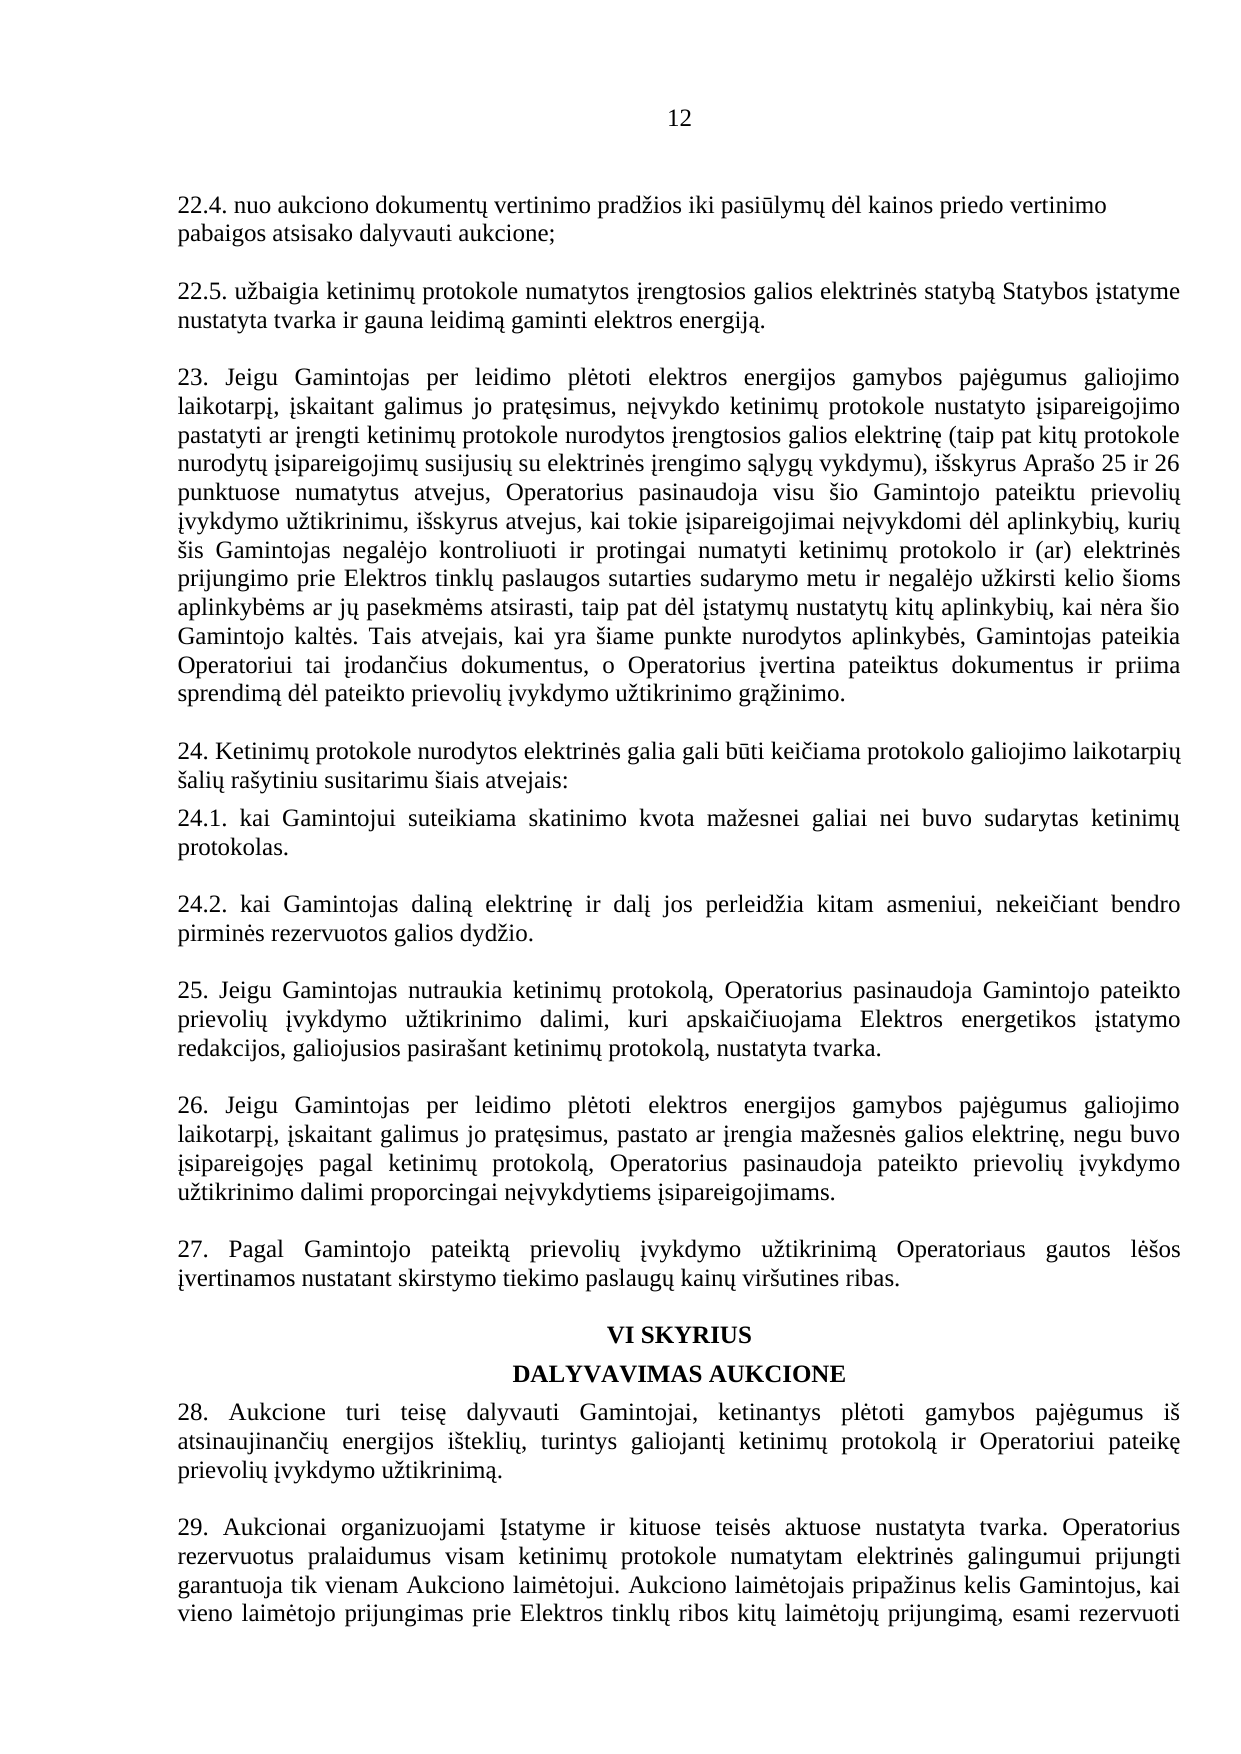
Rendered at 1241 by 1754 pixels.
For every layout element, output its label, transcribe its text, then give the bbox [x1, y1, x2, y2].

text 25. Jeigu Gamintojas nutraukia ketinimų protokolą, Operatorius pasinaudoja Gamintojo pateikto prievolių įvykdymo užtikrinimo dalimi, kuri apskaičiuojama Elektros energetikos įstatymo redakcijos, galiojusios pasirašant ketinimų protokolą, nustatyta tvarka. [177, 976, 1181, 1062]
text 26. Jeigu Gamintojas per leidimo plėtoti elektros energijos gamybos pajėgumus galiojimo laikotarpį, įskaitant galimus jo pratęsimus, pastato ar įrengia mažesnės galios elektrinę, negu buvo įsipareigojęs pagal ketinimų protokolą, Operatorius pasinaudoja pateikto prievolių įvykdymo užtikrinimo dalimi proporcingai neįvykdytiems įsipareigojimams. [177, 1091, 1181, 1206]
text 22.5. užbaigia ketinimų protokole numatytos įrengtosios galios elektrinės statybą Statybos įstatyme nustatyta tvarka ir gauna leidimą gaminti elektros energiją. [177, 276, 1181, 333]
text VI SKYRIUS [177, 1321, 1181, 1349]
text DALYVAVIMAS AUKCIONE [177, 1359, 1181, 1388]
text 29. Aukcionai organizuojami Įstatyme ir kituose teisės aktuose nustatyta tvarka. Operatorius rezervuotus pralaidumus visam ketinimų protokole numatytam elektrinės galingumui prijungti garantuoja tik vienam Aukciono laimėtojui. Aukciono laimėtojais pripažinus kelis Gamintojus, kai vieno laimėtojo prijungimas prie Elektros tinklų ribos kitų laimėtojų prijungimą, esami rezervuoti [177, 1512, 1181, 1627]
text 28. Aukcione turi teisę dalyvauti Gamintojai, ketinantys plėtoti gamybos pajėgumus iš atsinaujinančių energijos išteklių, turintys galiojantį ketinimų protokolą ir Operatoriui pateikę prievolių įvykdymo užtikrinimą. [177, 1397, 1181, 1483]
text 24.2. kai Gamintojas daliną elektrinę ir dalį jos perleidžia kitam asmeniui, nekeičiant bendro pirminės rezervuotos galios dydžio. [177, 889, 1181, 947]
text 24.1. kai Gamintojui suteikiama skatinimo kvota mažesnei galiai nei buvo sudarytas ketinimų protokolas. [177, 803, 1181, 861]
text 22.4. nuo aukciono dokumentų vertinimo pradžios iki pasiūlymų dėl kainos priedo vertinimo pabaigos atsisako dalyvauti aukcione; [177, 190, 1181, 247]
text 23. Jeigu Gamintojas per leidimo plėtoti elektros energijos gamybos pajėgumus galiojimo laikotarpį, įskaitant galimus jo pratęsimus, neįvykdo ketinimų protokole nustatyto įsipareigojimo pastatyti ar įrengti ketinimų protokole nurodytos įrengtosios galios elektrinę (taip pat kitų protokole nurodytų įsipareigojimų susijusių su elektrinės įrengimo sąlygų vykdymu), išskyrus Aprašo 25 ir 26 punktuose numatytus atvejus, Operatorius pasinaudoja visu šio Gamintojo pateiktu prievolių įvykdymo užtikrinimu, išskyrus atvejus, kai tokie įsipareigojimai neįvykdomi dėl aplinkybių, kurių šis Gamintojas negalėjo kontroliuoti ir protingai numatyti ketinimų protokolo ir (ar) elektrinės prijungimo prie Elektros tinklų paslaugos sutarties sudarymo metu ir negalėjo užkirsti kelio šioms aplinkybėms ar jų pasekmėms atsirasti, taip pat dėl įstatymų nustatytų kitų aplinkybių, kai nėra šio Gamintojo kaltės. Tais atvejais, kai yra šiame punkte nurodytos aplinkybės, Gamintojas pateikia Operatoriui tai įrodančius dokumentus, o Operatorius įvertina pateiktus dokumentus ir priima sprendimą dėl pateikto prievolių įvykdymo užtikrinimo grąžinimo. [177, 362, 1181, 707]
text 24. Ketinimų protokole nurodytos elektrinės galia gali būti keičiama protokolo galiojimo laikotarpių šalių rašytiniu susitarimu šiais atvejais: [177, 736, 1181, 793]
text 27. Pagal Gamintojo pateiktą prievolių įvykdymo užtikrinimą Operatoriaus gautos lėšos įvertinamos nustatant skirstymo tiekimo paslaugų kainų viršutines ribas. [177, 1234, 1181, 1292]
